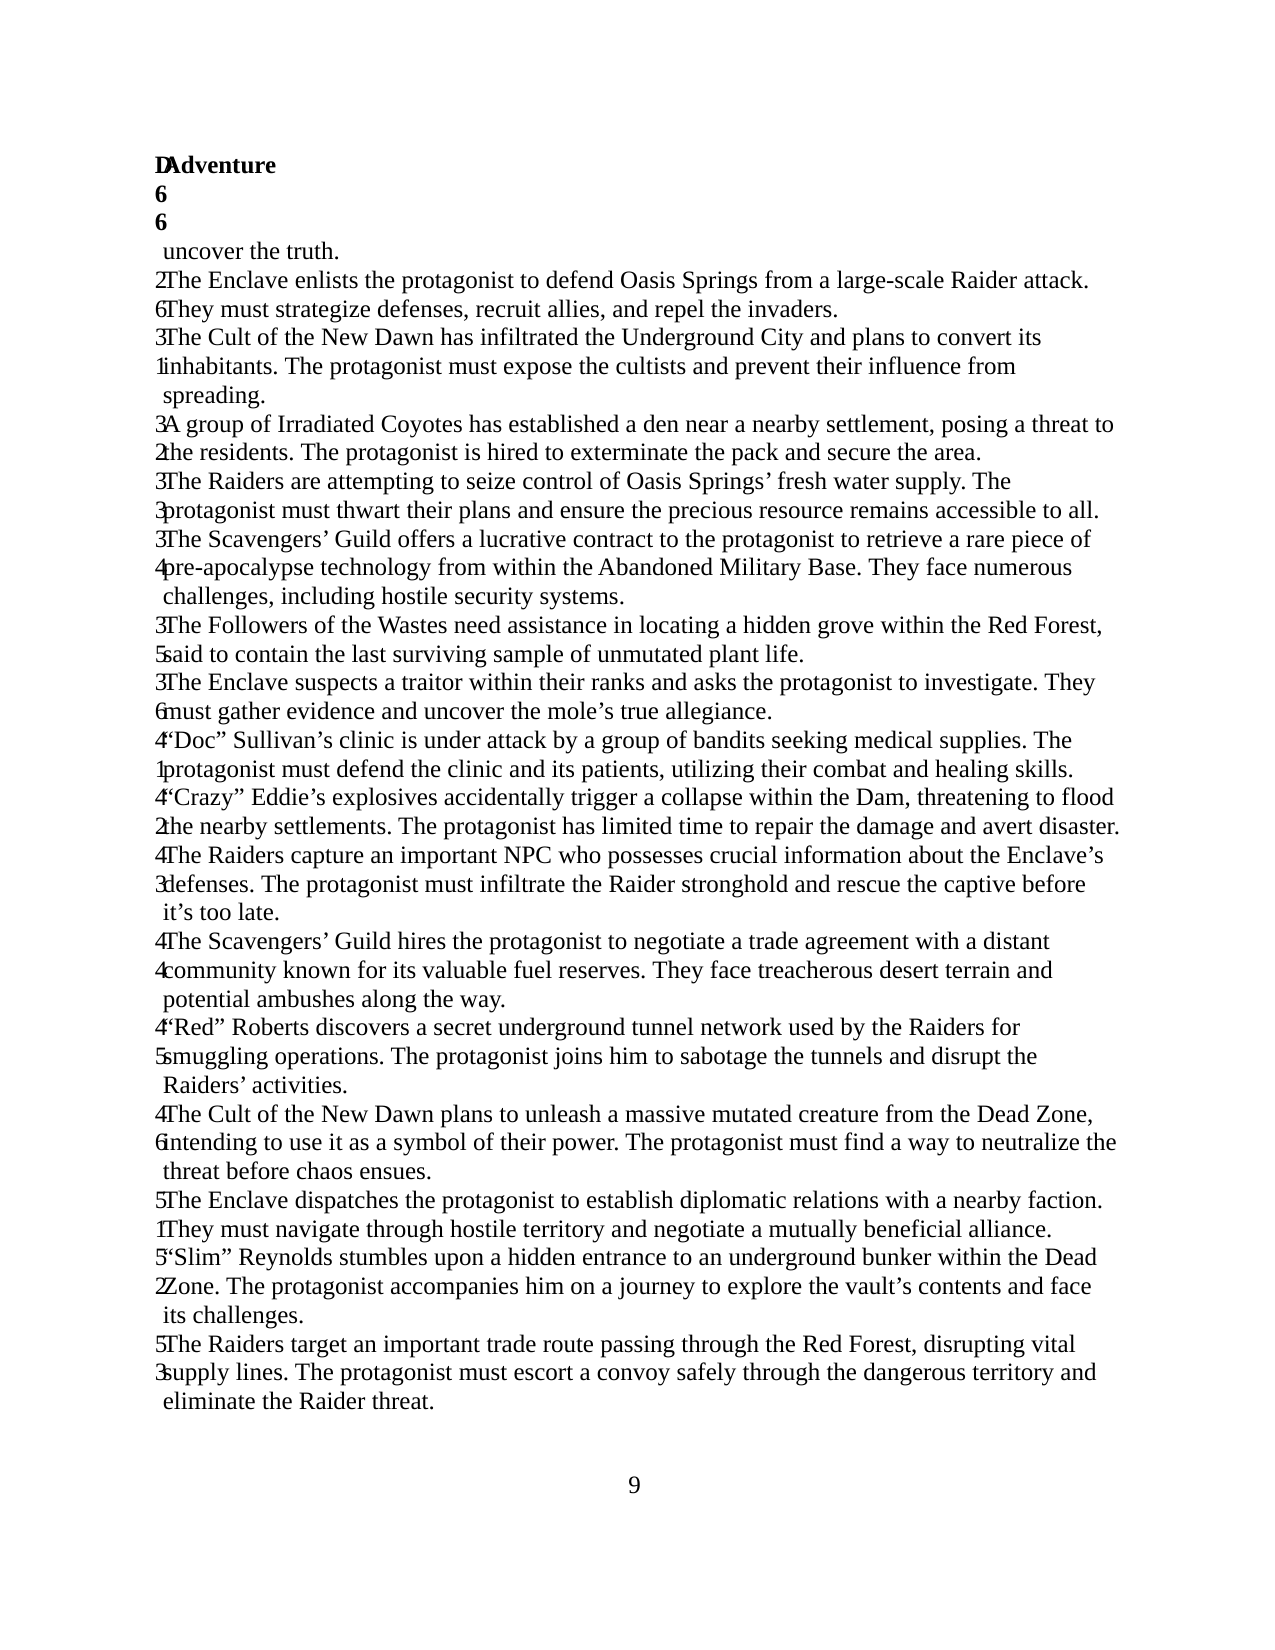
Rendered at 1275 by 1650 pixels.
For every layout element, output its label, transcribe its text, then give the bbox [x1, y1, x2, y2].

table_cell “Slim” Reynolds stumbles upon a hidden entrance to an underground bunker within the Dead Zone. The protagonist accompanies him on a journey to explore the vault’s contents and face its challenges. [158, 1243, 1125, 1329]
table_cell The Scavengers’ Guild hires the protagonist to negotiate a trade agreement with a distant community known for its valuable fuel reserves. They face treacherous desert terrain and potential ambushes along the way. [158, 926, 1125, 1012]
table_cell A group of Irradiated Coyotes has established a den near a nearby settlement, posing a threat to the residents. The protagonist is hired to exterminate the pack and secure the area. [158, 409, 1125, 466]
table_cell The Cult of the New Dawn has infiltrated the Underground City and plans to convert its inhabitants. The protagonist must expose the cultists and prevent their influence from spreading. [158, 323, 1125, 409]
table_cell 34 [150, 524, 158, 610]
table_cell 43 [150, 840, 158, 926]
table_cell 25 [150, 236, 158, 265]
table_cell 32 [150, 409, 158, 466]
table_cell The Raiders target an important trade route passing through the Red Forest, disrupting vital supply lines. The protagonist must escort a convoy safely through the dangerous territory and eliminate the Raider threat. [158, 1329, 1125, 1415]
table_cell The Raiders capture an important NPC who possesses crucial information about the Enclave’s defenses. The protagonist must infiltrate the Raider stronghold and rescue the captive before it’s too late. [158, 840, 1125, 926]
table_cell The Scavengers’ Guild offers a lucrative contract to the protagonist to retrieve a rare piece of pre-apocalypse technology from within the Abandoned Military Base. They face numerous challenges, including hostile security systems. [158, 524, 1125, 610]
table_cell 44 [150, 926, 158, 1012]
table_cell “Red” Roberts discovers a secret underground tunnel network used by the Raiders for smuggling operations. The protagonist joins him to sabotage the tunnels and disrupt the Raiders’ activities. [158, 1013, 1125, 1099]
table_cell The Followers of the Wastes need assistance in locating a hidden grove within the Red Forest, said to contain the last surviving sample of unmutated plant life. [158, 610, 1125, 667]
table_cell 46 [150, 1099, 158, 1185]
table_cell The Enclave suspects a traitor within their ranks and asks the protagonist to investigate. They must gather evidence and uncover the mole’s true allegiance. [158, 668, 1125, 725]
table_cell 41 [150, 725, 158, 782]
table_cell 42 [150, 783, 158, 840]
table_cell 26 [150, 265, 158, 322]
table_cell 45 [150, 1013, 158, 1099]
table_cell 52 [150, 1243, 158, 1329]
table_cell 35 [150, 610, 158, 667]
table_cell “Crazy” Eddie’s explosives accidentally trigger a collapse within the Dam, threatening to flood the nearby settlements. The protagonist has limited time to repair the damage and avert disaster. [158, 783, 1125, 840]
table_cell 33 [150, 466, 158, 524]
table_cell The Enclave dispatches the protagonist to establish diplomatic relations with a nearby faction. They must navigate through hostile territory and negotiate a mutually beneficial alliance. [158, 1185, 1125, 1242]
table_header Adventure [158, 150, 1125, 236]
table_cell 53 [150, 1329, 158, 1415]
table_cell “Slim” Reynolds possesses a mysterious map hinting at the location of a legendary Vault rumored to contain vast riches. The protagonist accompanies him on a perilous journey to uncover the truth. [158, 236, 1125, 265]
table_cell “Doc” Sullivan’s clinic is under attack by a group of bandits seeking medical supplies. The protagonist must defend the clinic and its patients, utilizing their combat and healing skills. [158, 725, 1125, 782]
table_cell 31 [150, 323, 158, 409]
table_cell The Raiders are attempting to seize control of Oasis Springs’ fresh water supply. The protagonist must thwart their plans and ensure the precious resource remains accessible to all. [158, 466, 1125, 524]
table_cell 51 [150, 1185, 158, 1242]
table_cell The Enclave enlists the protagonist to defend Oasis Springs from a large-scale Raider attack. They must strategize defenses, recruit allies, and repel the invaders. [158, 265, 1125, 322]
table_cell The Cult of the New Dawn plans to unleash a massive mutated creature from the Dead Zone, intending to use it as a symbol of their power. The protagonist must find a way to neutralize the threat before chaos ensues. [158, 1099, 1125, 1185]
table_cell 36 [150, 668, 158, 725]
table_header D66 [150, 150, 158, 236]
